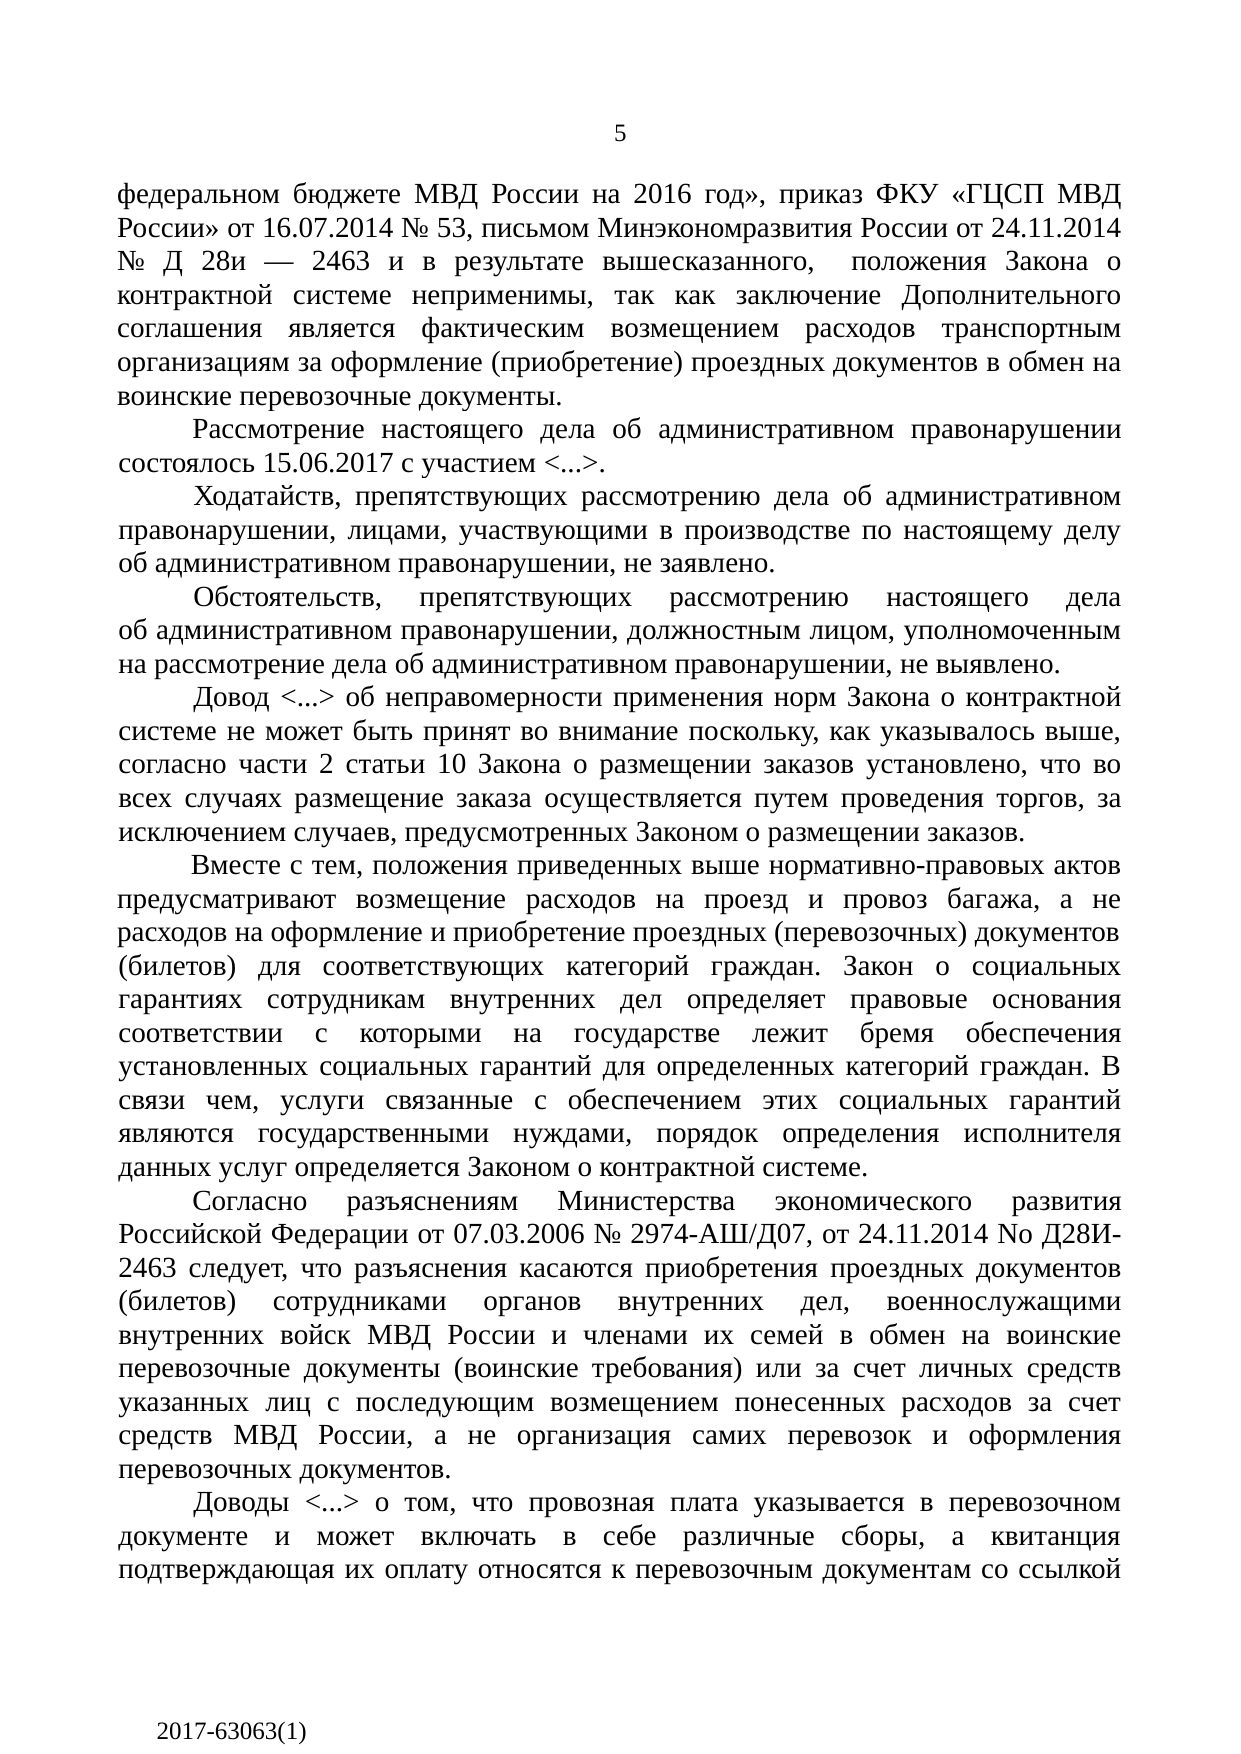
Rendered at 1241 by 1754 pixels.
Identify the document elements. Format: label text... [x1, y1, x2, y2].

text Рассмотрение настоящего дела об административном правонарушении состоялось 15.06.2017 с участием <...>. [118, 411, 1122, 478]
text Довод <...> об неправомерности применения норм Закона о контрактной системе не может быть принят во внимание поскольку, как указывалось выше, согласно части 2 статьи 10 Закона о размещении заказов установлено, что во всех случаях размещение заказа осуществляется путем проведения торгов, за исключением случаев, предусмотренных Законом о размещении заказов. [118, 679, 1122, 847]
text Обстоятельств, препятствующих рассмотрению настоящего дела об административном правонарушении, должностным лицом, уполномоченным на рассмотрение дела об административном правонарушении, не выявлено. [118, 579, 1122, 679]
text Доводы <...> о том, что провозная плата указывается в перевозочном документе и может включать в себе различные сборы, а квитанция подтверждающая их оплату относятся к перевозочным документам со ссылкой [118, 1484, 1122, 1585]
text Ходатайств, препятствующих рассмотрению дела об административном правонарушении, лицами, участвующими в производстве по настоящему делу об административном правонарушении, не заявлено. [118, 478, 1122, 579]
text федеральном бюджете МВД России на 2016 год», приказ ФКУ «ГЦСП МВД России» от 16.07.2014 № 53, письмом Минэкономразвития России от 24.11.2014 № Д 28и — 2463 и в результате вышесказанного, положения Закона о контрактной системе неприменимы, так как заключение Дополнительного соглашения является фактическим возмещением расходов транспортным организациям за оформление (приобретение) проездных документов в обмен на воинские перевозочные документы. [117, 176, 1122, 411]
text Согласно разъяснениям Министерства экономического развития Российской Федерации от 07.03.2006 № 2974-АШ/Д07, от 24.11.2014 No Д28И-2463 следует, что разъяснения касаются приобретения проездных документов (билетов) сотрудниками органов внутренних дел, военнослужащими внутренних войск МВД России и членами их семей в обмен на воинские перевозочные документы (воинские требования) или за счет личных средств указанных лиц с последующим возмещением понесенных расходов за счет средств МВД России, а не организация самих перевозок и оформления перевозочных документов. [118, 1183, 1122, 1484]
text (билетов) для соответствующих категорий граждан. Закон о социальных гарантиях сотрудникам внутренних дел определяет правовые основания соответствии с которыми на государстве лежит бремя обеспечения установленных социальных гарантий для определенных категорий граждан. В связи чем, услуги связанные с обеспечением этих социальных гарантий являются государственными нуждами, порядок определения исполнителя данных услуг определяется Законом о контрактной системе. [118, 948, 1122, 1183]
text Вместе с тем, положения приведенных выше нормативно-правовых актов предусматривают возмещение расходов на проезд и провоз багажа, а не расходов на оформление и приобретение проездных (перевозочных) документов [117, 847, 1122, 948]
